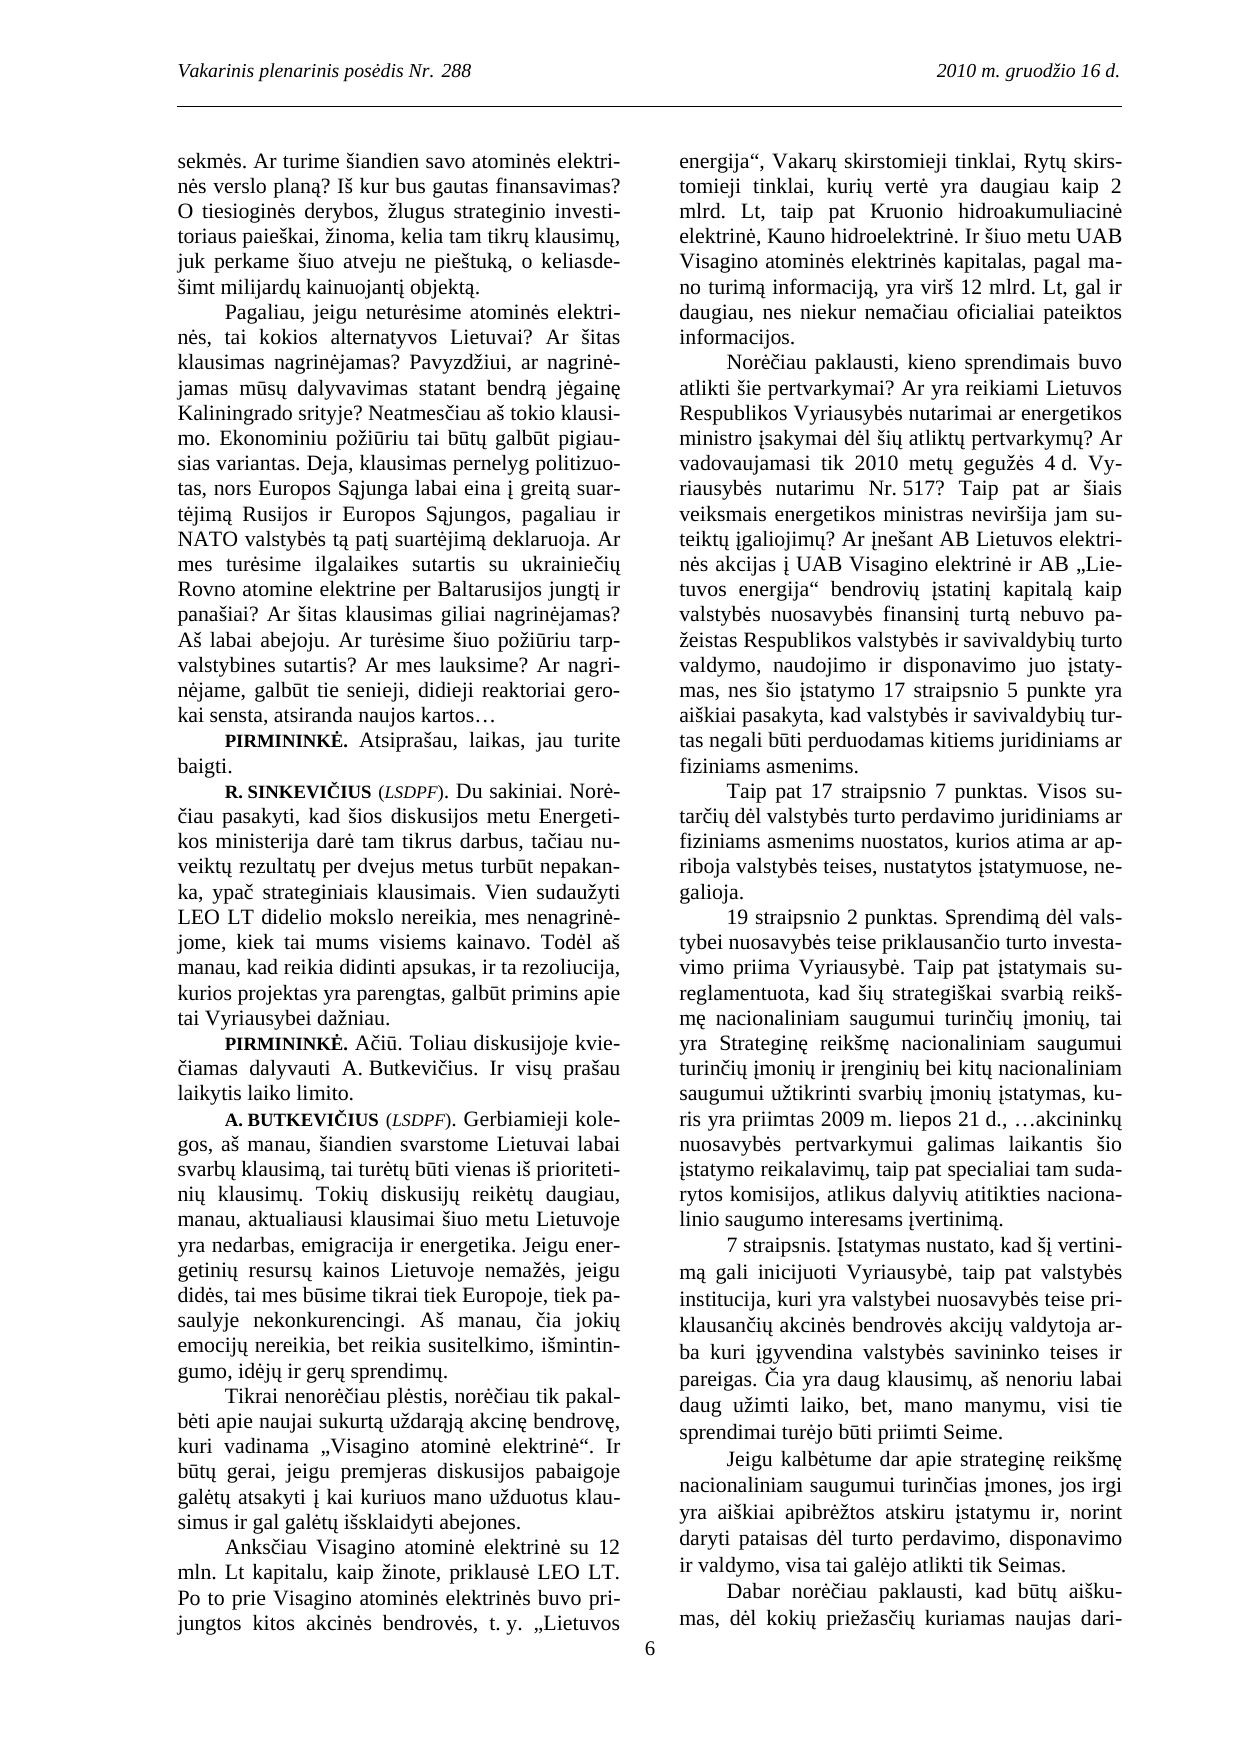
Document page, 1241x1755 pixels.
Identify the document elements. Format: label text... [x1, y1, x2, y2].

text Anks­čiau Vi­sa­gi­no ato­mi­nė elek­tri­nė su 12 mln. Lt ka­pi­ta­lu, kaip ži­no­te, pri­klau­sė LEO LT. Po to prie Vi­sa­gi­no ato­mi­nės elek­tri­nės bu­vo pri­jung­tos ki­tos ak­ci­nės ben­dro­vės, t. y. „Lie­tu­vos [177, 1534, 620, 1635]
text ener­gi­ja“, Va­ka­rų skirs­to­mie­ji tin­klai, Ry­tų skirs­to­mie­ji tin­klai, ku­rių ver­tė yra dau­giau kaip 2 mlrd. Lt, taip pat Kruo­nio hid­ro­a­ku­mu­lia­ci­nė elek­tri­nė, Kau­no hid­ro­e­lek­tri­nė. Ir šiuo me­tu UAB Vi­sa­gi­no ato­mi­nės elek­tri­nės ka­pi­ta­las, pa­gal ma­no tu­ri­mą in­for­ma­ci­ją, yra virš 12 mlrd. Lt, gal ir dau­giau, nes nie­kur ne­ma­čiau ofi­cia­liai pa­teik­tos in­for­ma­ci­jos. [679, 148, 1122, 349]
text Taip pat 17 straips­nio 7 punk­tas. Vi­sos su­tar­čių dėl vals­ty­bės tur­to per­da­vi­mo ju­ri­di­niams ar fi­zi­niams as­me­nims nuo­sta­tos, ku­rios at­ima ar ap­ri­bo­ja vals­ty­bės tei­ses, nu­sta­ty­tos įsta­ty­muo­se, ne­ga­lio­ja. [679, 778, 1122, 904]
text 19 straips­nio 2 punk­tas. Spren­di­mą dėl vals­ty­bei nuo­sa­vy­bės tei­se pri­klau­san­čio tur­to in­ves­ta­vi­mo pri­ima Vy­riau­sy­bė. Taip pat įsta­ty­mais su­reg­la­men­tuo­ta, kad šių stra­te­giš­kai svar­bią reikš­mę na­cio­na­li­niam sau­gu­mui tu­rin­čių įmo­nių, tai yra Stra­te­gi­nę reikš­mę na­cio­na­li­niam sau­gu­mui tu­rin­čių įmo­nių ir įren­gi­nių bei ki­tų na­cio­na­li­niam sau­gu­mui už­tik­rin­ti svar­bių įmo­nių įsta­ty­mas, ku­ris yra pri­im­tas 2009 m. lie­pos 21 d., …ak­ci­nin­kų nuo­sa­vy­bės per­tvar­ky­mui ga­li­mas lai­kan­tis šio įsta­ty­mo rei­ka­la­vi­mų, taip pat spe­cia­liai tam su­da­ry­tos ko­mi­si­jos, at­li­kus da­ly­vių ati­tik­ties na­cio­na­li­nio sau­gu­mo in­te­re­sams įver­ti­ni­mą. [679, 904, 1122, 1232]
text 7 straips­nis. Įsta­ty­mas nu­sta­to, kad šį ver­ti­ni­mą ga­li ini­ci­juo­ti Vy­riau­sy­bė, taip pat vals­ty­bės ins­ti­tu­ci­ja, ku­ri yra vals­ty­bei nuo­sa­vy­bės tei­se pri­klau­san­čių ak­ci­nės ben­dro­vės ak­ci­jų val­dy­to­ja ar­ba ku­ri įgy­ven­di­na vals­ty­bės sa­vi­nin­ko tei­ses ir pa­rei­gas. Čia yra daug klau­si­mų, aš ne­no­riu la­bai daug už­im­ti lai­ko, bet, ma­no ma­ny­mu, vi­si tie spren­di­mai tu­rė­jo bū­ti pri­im­ti Sei­me. [679, 1232, 1122, 1445]
text PIRMININKĖ. Ačiū. To­liau dis­ku­si­jo­je kvie­čia­mas da­ly­vau­ti A. But­ke­vi­čius. Ir vi­sų pra­šau lai­ky­tis lai­ko li­mi­to. [177, 1030, 620, 1106]
text sek­mės. Ar tu­ri­me šian­dien sa­vo ato­mi­nės elek­tri­nės ver­slo pla­ną? Iš kur bus gau­tas fi­nan­sa­vi­mas? O tie­sio­gi­nės de­ry­bos, žlu­gus stra­te­gi­nio in­ves­ti­to­riaus pa­ieš­kai, ži­no­ma, ke­lia tam tik­rų klau­si­mų, juk per­ka­me šiuo at­ve­ju ne pieš­tu­ką, o ke­lias­de­šimt mi­li­jar­dų kai­nuo­jan­tį ob­jek­tą. [177, 148, 620, 299]
text PIRMININKĖ. At­si­pra­šau, lai­kas, jau tu­ri­te baig­ti. [177, 727, 620, 778]
text No­rė­čiau pa­klaus­ti, kie­no spren­di­mais bu­vo at­lik­ti šie per­tvar­ky­mai? Ar yra rei­kia­mi Lie­tu­vos Res­pub­li­kos Vy­riau­sy­bės nu­ta­ri­mai ar ener­ge­ti­kos mi­nist­ro įsa­ky­mai dėl šių at­lik­tų per­tvar­ky­mų? Ar va­do­vau­ja­ma­si tik 2010 me­tų ge­gu­žės 4 d. Vy­riau­sy­bės nu­ta­ri­mu Nr. 517? Taip pat ar šiais veiks­mais ener­ge­ti­kos mi­nist­ras ne­vir­ši­ja jam su­teik­tų įga­lio­ji­mų? Ar įne­šant AB Lie­tu­vos elek­tri­nės ak­ci­jas į UAB Vi­sa­gi­no elek­tri­nė ir AB „Lie­tu­vos ener­gi­ja“ ben­dro­vių įsta­ti­nį ka­pi­ta­lą kaip vals­ty­bės nuo­sa­vy­bės fi­nan­si­nį tur­tą ne­bu­vo pa­žeis­tas Res­pub­li­kos vals­ty­bės ir sa­vi­val­dy­bių tur­to val­dy­mo, nau­do­ji­mo ir dis­po­na­vi­mo juo įsta­ty­mas, nes šio įsta­ty­mo 17 straips­nio 5 punk­te yra aiš­kiai pa­sa­ky­ta, kad vals­ty­bės ir sa­vi­val­dy­bių tur­tas ne­ga­li bū­ti per­duo­da­mas ki­tiems ju­ri­di­niams ar fi­zi­niams as­me­nims. [679, 349, 1122, 778]
text Jei­gu kal­bė­tu­me dar apie stra­te­gi­nę reikš­mę na­cio­na­li­niam sau­gu­mui tu­rin­čias įmo­nes, jos ir­gi yra aiš­kiai api­brėž­tos at­ski­ru įsta­ty­mu ir, no­rint da­ry­ti pa­tai­sas dėl tur­to per­da­vi­mo, dis­po­na­vi­mo ir val­dy­mo, vi­sa tai ga­lė­jo at­lik­ti tik Sei­mas. [679, 1445, 1122, 1577]
text R. SINKEVIČIUS (LSDPF). Du sa­ki­niai. No­rė­čiau pa­sa­ky­ti, kad šios dis­ku­si­jos me­tu Ener­ge­ti­kos mi­nis­te­ri­ja da­rė tam tik­rus dar­bus, ta­čiau nu­veik­tų re­zul­ta­tų per dve­jus me­tus tur­būt ne­pa­kan­ka, ypač stra­te­gi­niais klau­si­mais. Vien su­dau­žy­ti LEO LT di­de­lio moks­lo ne­rei­kia, mes ne­nag­ri­nė­jo­me, kiek tai mums vi­siems kai­na­vo. To­dėl aš ma­nau, kad rei­kia di­din­ti ap­su­kas, ir ta re­zo­liu­ci­ja, ku­rios pro­jek­tas yra pa­reng­tas, gal­būt pri­mins apie tai Vy­riau­sy­bei daž­niau. [177, 778, 620, 1030]
text Tik­rai ne­no­rė­čiau plės­tis, no­rė­čiau tik pa­kal­bė­ti apie nau­jai su­kur­tą už­da­rą­ją ak­ci­nę ben­dro­vę, ku­ri va­di­na­ma „Vi­sa­gi­no ato­mi­nė elek­tri­nė“. Ir bū­tų ge­rai, jei­gu prem­je­ras dis­ku­si­jos pa­bai­go­je ga­lė­tų at­sa­ky­ti į kai ku­riuos ma­no už­duo­tus klau­si­mus ir gal ga­lė­tų iš­sklai­dy­ti abe­jo­nes. [177, 1383, 620, 1534]
text Da­bar no­rė­čiau pa­klaus­ti, kad bū­tų aiš­ku­mas, dėl ko­kių prie­žas­čių ku­ria­mas nau­jas da­ri­ [679, 1577, 1122, 1630]
text A. BUTKEVIČIUS (LSDPF). Ger­bia­mie­ji ko­le­gos, aš ma­nau, šian­dien svars­to­me Lie­tu­vai la­bai svar­bų klau­si­mą, tai tu­rė­tų bū­ti vie­nas iš pri­ori­te­ti­nių klau­si­mų. To­kių dis­ku­si­jų rei­kė­tų dau­giau, ma­nau, ak­tu­a­liau­si klau­si­mai šiuo me­tu Lie­tu­vo­je yra ne­dar­bas, emig­ra­ci­ja ir ener­ge­ti­ka. Jei­gu ener­ge­ti­nių re­sur­sų kai­nos Lie­tu­vo­je ne­ma­žės, jei­gu di­dės, tai mes bū­si­me tik­rai tiek Eu­ro­po­je, tiek pa­sau­ly­je ne­kon­ku­ren­cin­gi. Aš ma­nau, čia jo­kių emo­ci­jų ne­rei­kia, bet rei­kia su­si­tel­ki­mo, iš­min­tin­gu­mo, idė­jų ir ge­rų spren­di­mų. [177, 1106, 620, 1383]
text Pa­ga­liau, jei­gu ne­tu­rė­si­me ato­mi­nės elek­tri­nės, tai ko­kios al­ter­na­ty­vos Lie­tu­vai? Ar ši­tas klau­si­mas nag­ri­nė­ja­mas? Pa­vyz­džiui, ar nag­ri­nė­ja­mas mū­sų da­ly­va­vi­mas sta­tant ben­drą jė­gai­nę Ka­li­ning­ra­do sri­ty­je? Ne­at­mes­čiau aš to­kio klau­si­mo. Eko­no­mi­niu po­žiū­riu tai bū­tų gal­būt pi­giau­sias va­rian­tas. De­ja, klau­si­mas per­ne­lyg po­li­ti­zuo­tas, nors Eu­ro­pos Są­jun­ga la­bai ei­na į grei­tą su­ar­tė­ji­mą Ru­si­jos ir Eu­ro­pos Są­jun­gos, pa­ga­liau ir NATO vals­ty­bės tą pa­tį su­ar­tė­ji­mą de­kla­ruo­ja. Ar mes tu­rė­si­me il­ga­lai­kes su­tar­tis su uk­rai­nie­čių Rov­no ato­mi­ne elek­tri­ne per Bal­ta­ru­si­jos jung­tį ir pa­na­šiai? Ar ši­tas klau­si­mas gi­liai nag­ri­nė­ja­mas? Aš la­bai abe­jo­ju. Ar tu­rė­si­me šiuo po­žiū­riu tarp­vals­ty­bi­nes su­tar­tis? Ar mes lauk­si­me? Ar nag­ri­nė­ja­me, gal­būt tie se­nie­ji, di­die­ji re­ak­to­riai ge­ro­kai sens­ta, at­si­ran­da nau­jos kar­tos… [177, 299, 620, 727]
